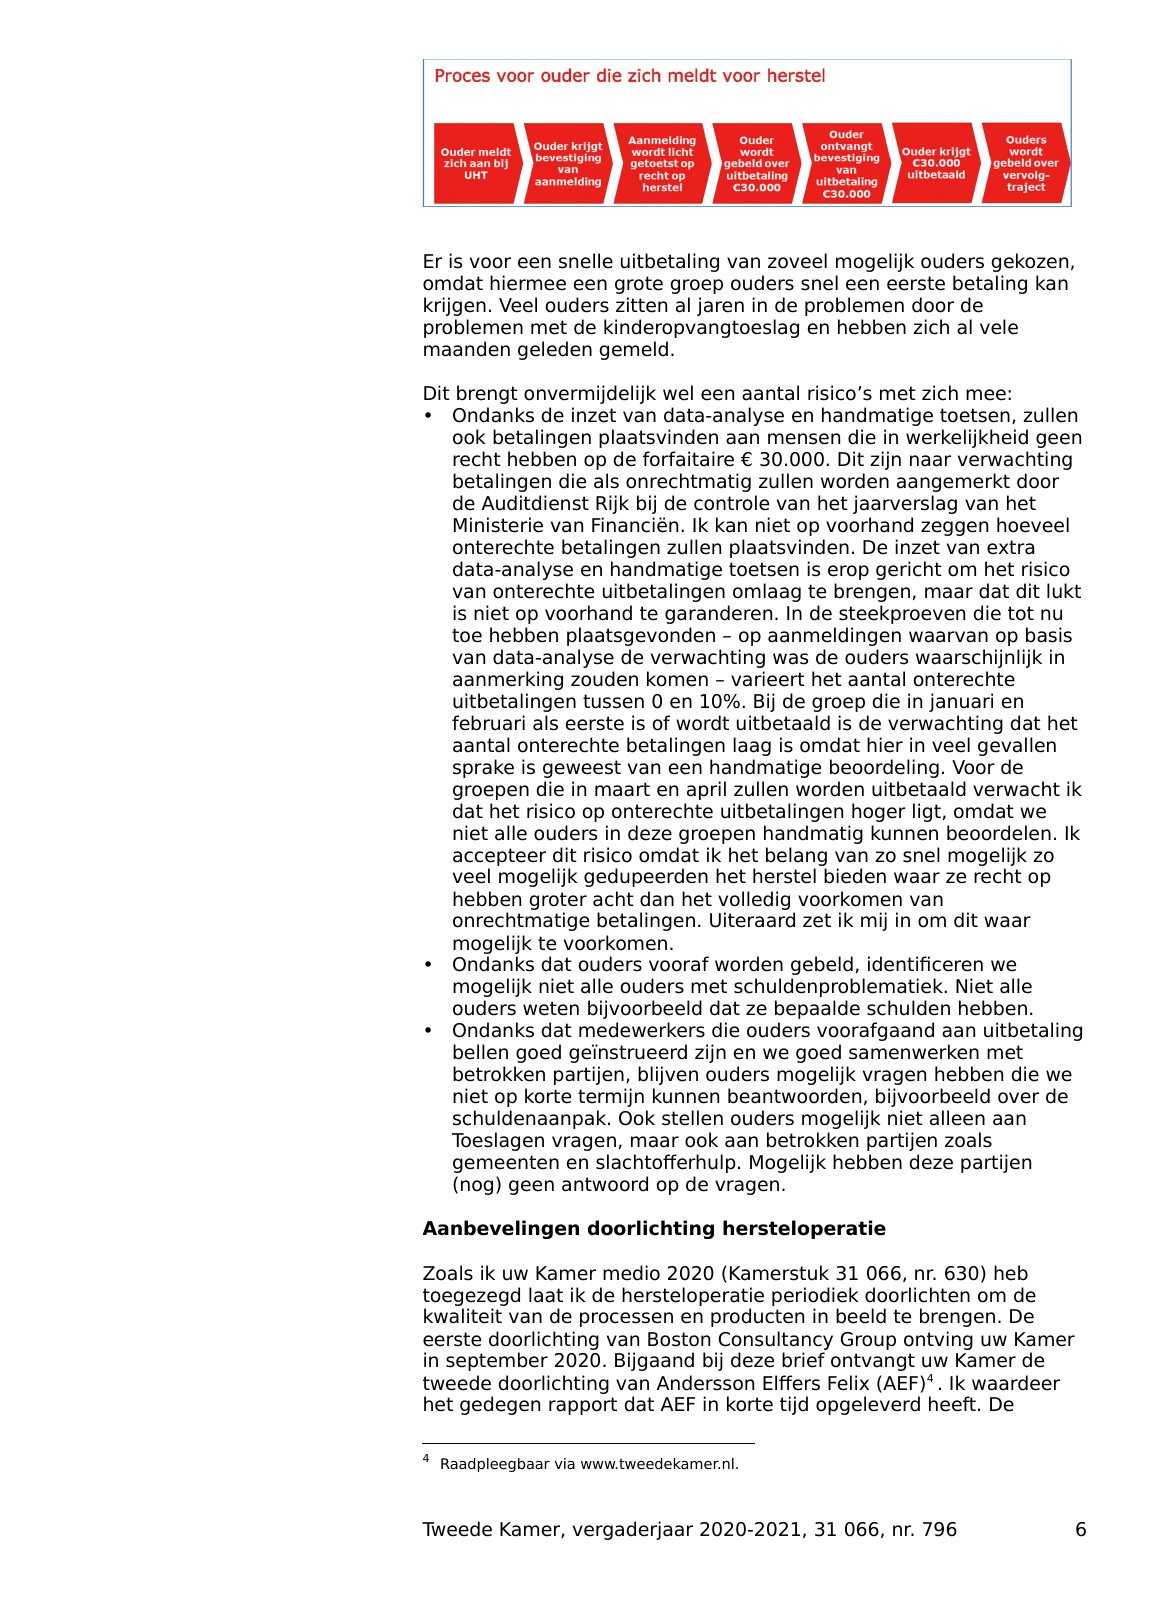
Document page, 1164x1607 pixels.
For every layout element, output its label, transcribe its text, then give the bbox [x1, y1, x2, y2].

text • Ondanks dat ouders vooraf worden gebeld, identificeren we mogelijk niet alle ouders met schuldenproblematiek. Niet alle ouders weten bijvoorbeeld dat ze bepaalde schulden hebben. [422, 954, 1087, 1020]
text • Ondanks de inzet van data-analyse en handmatige toetsen, zullen ook betalingen plaatsvinden aan mensen die in werkelijkheid geen recht hebben op de forfaitaire € 30.000. Dit zijn naar verwachting betalingen die als onrechtmatig zullen worden aangemerkt door de Auditdienst Rijk bij de controle van het jaarverslag van het Ministerie van Financiën. Ik kan niet op voorhand zeggen hoeveel onterechte betalingen zullen plaatsvinden. De inzet van extra data-analyse en handmatige toetsen is erop gericht om het risico van onterechte uitbetalingen omlaag te brengen, maar dat dit lukt is niet op voorhand te garanderen. In de steekproeven die tot nu toe hebben plaatsgevonden – op aanmeldingen waarvan op basis van data-analyse de verwachting was de ouders waarschijnlijk in aanmerking zouden komen – varieert het aantal onterechte uitbetalingen tussen 0 en 10%. Bij de groep die in januari en februari als eerste is of wordt uitbetaald is de verwachting dat het aantal onterechte betalingen laag is omdat hier in veel gevallen sprake is geweest van een handmatige beoordeling. Voor de groepen die in maart en april zullen worden uitbetaald verwacht ik dat het risico op onterechte uitbetalingen hoger ligt, omdat we niet alle ouders in deze groepen handmatig kunnen beoordelen. Ik accepteer dit risico omdat ik het belang van zo snel mogelijk zo veel mogelijk gedupeerden het herstel bieden waar ze recht op hebben groter acht dan het volledig voorkomen van onrechtmatige betalingen. Uiteraard zet ik mij in om dit waar mogelijk te voorkomen. [422, 405, 1087, 954]
text • Ondanks dat medewerkers die ouders voorafgaand aan uitbetaling bellen goed geïnstrueerd zijn en we goed samenwerken met betrokken partijen, blijven ouders mogelijk vragen hebben die we niet op korte termijn kunnen beantwoorden, bijvoorbeeld over de schuldenaanpak. Ook stellen ouders mogelijk niet alleen aan Toeslagen vragen, maar ook aan betrokken partijen zoals gemeenten en slachtofferhulp. Mogelijk hebben deze partijen (nog) geen antwoord op de vragen. [422, 1020, 1087, 1196]
text Er is voor een snelle uitbetaling van zoveel mogelijk ouders gekozen, omdat hiermee een grote groep ouders snel een eerste betaling kan krijgen. Veel ouders zitten al jaren in de problemen door de problemen met de kinderopvangtoeslag en hebben zich al vele maanden geleden gemeld. [422, 251, 1087, 361]
text Raadpleegbaar via www.tweedekamer.nl. [422, 1452, 1087, 1474]
text Zoals ik uw Kamer medio 2020 (Kamerstuk 31 066, nr. 630) heb toegezegd laat ik de hersteloperatie periodiek doorlichten om de kwaliteit van de processen en producten in beeld te brengen. De eerste doorlichting van Boston Consultancy Group ontving uw Kamer in september 2020. Bijgaand bij deze brief ontvangt uw Kamer de tweede doorlichting van Andersson Elffers Felix (AEF). Ik waardeer het gedegen rapport dat AEF in korte tijd opgeleverd heeft. De [422, 1262, 1087, 1416]
picture [422, 59, 1072, 207]
subtitle Aanbevelingen doorlichting hersteloperatie [422, 1218, 1087, 1240]
text Dit brengt onvermijdelijk wel een aantal risico’s met zich mee: [422, 383, 1087, 405]
